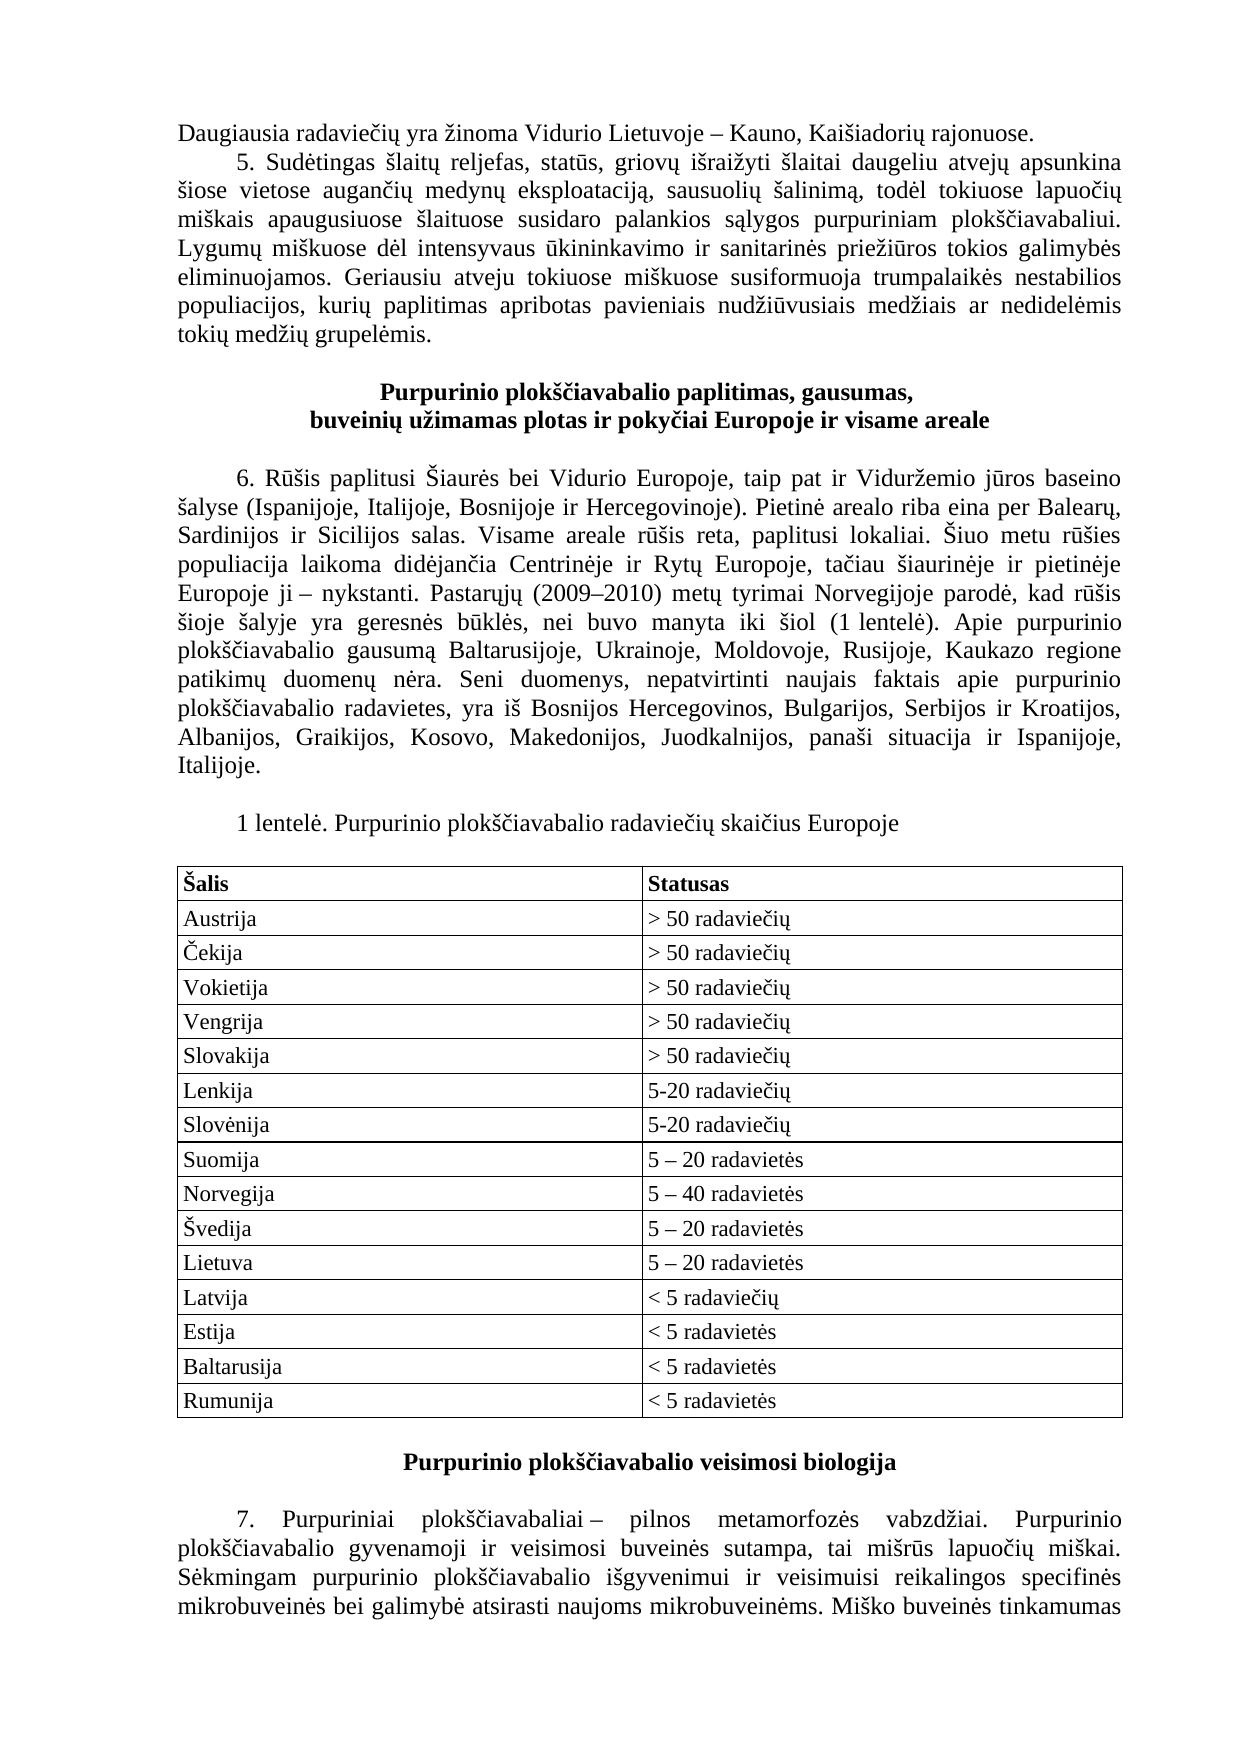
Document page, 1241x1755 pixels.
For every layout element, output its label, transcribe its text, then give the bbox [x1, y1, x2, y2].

table_cell > 50 radaviečių [643, 936, 1122, 969]
table_cell Vokietija [178, 970, 642, 1003]
table_cell 5 – 20 radavietės [643, 1211, 1122, 1245]
table_cell Slovėnija [178, 1108, 642, 1141]
text Purpurinio plokščiavabalio veisimosi biologija [177, 1447, 1122, 1476]
table_cell < 5 radaviečių [643, 1280, 1122, 1314]
table_cell Lietuva [178, 1246, 642, 1279]
table_header Šalis [178, 867, 642, 900]
table_cell 5-20 radaviečių [643, 1108, 1122, 1141]
table_cell Estija [178, 1315, 642, 1348]
table_cell Slovakija [178, 1039, 642, 1072]
text 1 lentelė. Purpurinio plokščiavabalio radaviečių skaičius Europoje [177, 808, 1122, 837]
table_cell 5 – 20 radavietės [643, 1143, 1122, 1176]
text 5. Sudėtingas šlaitų reljefas, statūs, griovų išraižyti šlaitai daugeliu atvejų apsunkina šiose vietose augančių medynų eksploataciją, sausuolių šalinimą, todėl tokiuose lapuočių miškais apaugusiuose šlaituose susidaro palankios sąlygos purpuriniam plokščiavabaliui. Lygumų miškuose dėl intensyvaus ūkininkavimo ir sanitarinės priežiūros tokios galimybės eliminuojamos. Geriausiu atveju tokiuose miškuose susiformuoja trumpalaikės nestabilios populiacijos, kurių paplitimas apribotas pavieniais nudžiūvusiais medžiais ar nedidelėmis tokių medžių grupelėmis. [177, 147, 1122, 348]
table_cell Lenkija [178, 1074, 642, 1107]
table_cell < 5 radavietės [643, 1315, 1122, 1348]
table_cell Austrija [178, 901, 642, 934]
text Daugiausia radaviečių yra žinoma Vidurio Lietuvoje – Kauno, Kaišiadorių rajonuose. [177, 118, 1122, 147]
table_cell 5-20 radaviečių [643, 1074, 1122, 1107]
table_cell Rumunija [178, 1384, 642, 1417]
text Purpurinio plokščiavabalio paplitimas, gausumas, buveinių užimamas plotas ir pokyčiai Europoje ir visame areale [177, 377, 1122, 434]
table_header Statusas [643, 867, 1122, 900]
table_cell 5 – 40 radavietės [643, 1177, 1122, 1210]
table_cell > 50 radaviečių [643, 970, 1122, 1003]
table_cell Baltarusija [178, 1349, 642, 1383]
table_cell Čekija [178, 936, 642, 969]
table_cell < 5 radavietės [643, 1384, 1122, 1417]
table_cell Norvegija [178, 1177, 642, 1210]
table_cell > 50 radaviečių [643, 901, 1122, 934]
table_cell > 50 radaviečių [643, 1005, 1122, 1038]
table_cell > 50 radaviečių [643, 1039, 1122, 1072]
table_cell < 5 radavietės [643, 1349, 1122, 1383]
text 7. Purpuriniai plokščiavabaliai – pilnos metamorfozės vabzdžiai. Purpurinio plokščiavabalio gyvenamoji ir veisimosi buveinės sutampa, tai mišrūs lapuočių miškai. Sėkmingam purpurinio plokščiavabalio išgyvenimui ir veisimuisi reikalingos specifinės mikrobuveinės bei galimybė atsirasti naujoms mikrobuveinėms. Miško buveinės tinkamumas [177, 1504, 1122, 1619]
table_cell Suomija [178, 1143, 642, 1176]
table_cell 5 – 20 radavietės [643, 1246, 1122, 1279]
table_cell Latvija [178, 1280, 642, 1314]
table_cell Vengrija [178, 1005, 642, 1038]
table_cell Švedija [178, 1211, 642, 1245]
text 6. Rūšis paplitusi Šiaurės bei Vidurio Europoje, taip pat ir Viduržemio jūros baseino šalyse (Ispanijoje, Italijoje, Bosnijoje ir Hercegovinoje). Pietinė arealo riba eina per Balearų, Sardinijos ir Sicilijos salas. Visame areale rūšis reta, paplitusi lokaliai. Šiuo metu rūšies populiacija laikoma didėjančia Centrinėje ir Rytų Europoje, tačiau šiaurinėje ir pietinėje Europoje ji – nykstanti. Pastarųjų (2009–2010) metų tyrimai Norvegijoje parodė, kad rūšis šioje šalyje yra geresnės būklės, nei buvo manyta iki šiol (1 lentelė). Apie purpurinio plokščiavabalio gausumą Baltarusijoje, Ukrainoje, Moldovoje, Rusijoje, Kaukazo regione patikimų duomenų nėra. Seni duomenys, nepatvirtinti naujais faktais apie purpurinio plokščiavabalio radavietes, yra iš Bosnijos Hercegovinos, Bulgarijos, Serbijos ir Kroatijos, Albanijos, Graikijos, Kosovo, Makedonijos, Juodkalnijos, panaši situacija ir Ispanijoje, Italijoje. [177, 463, 1122, 779]
